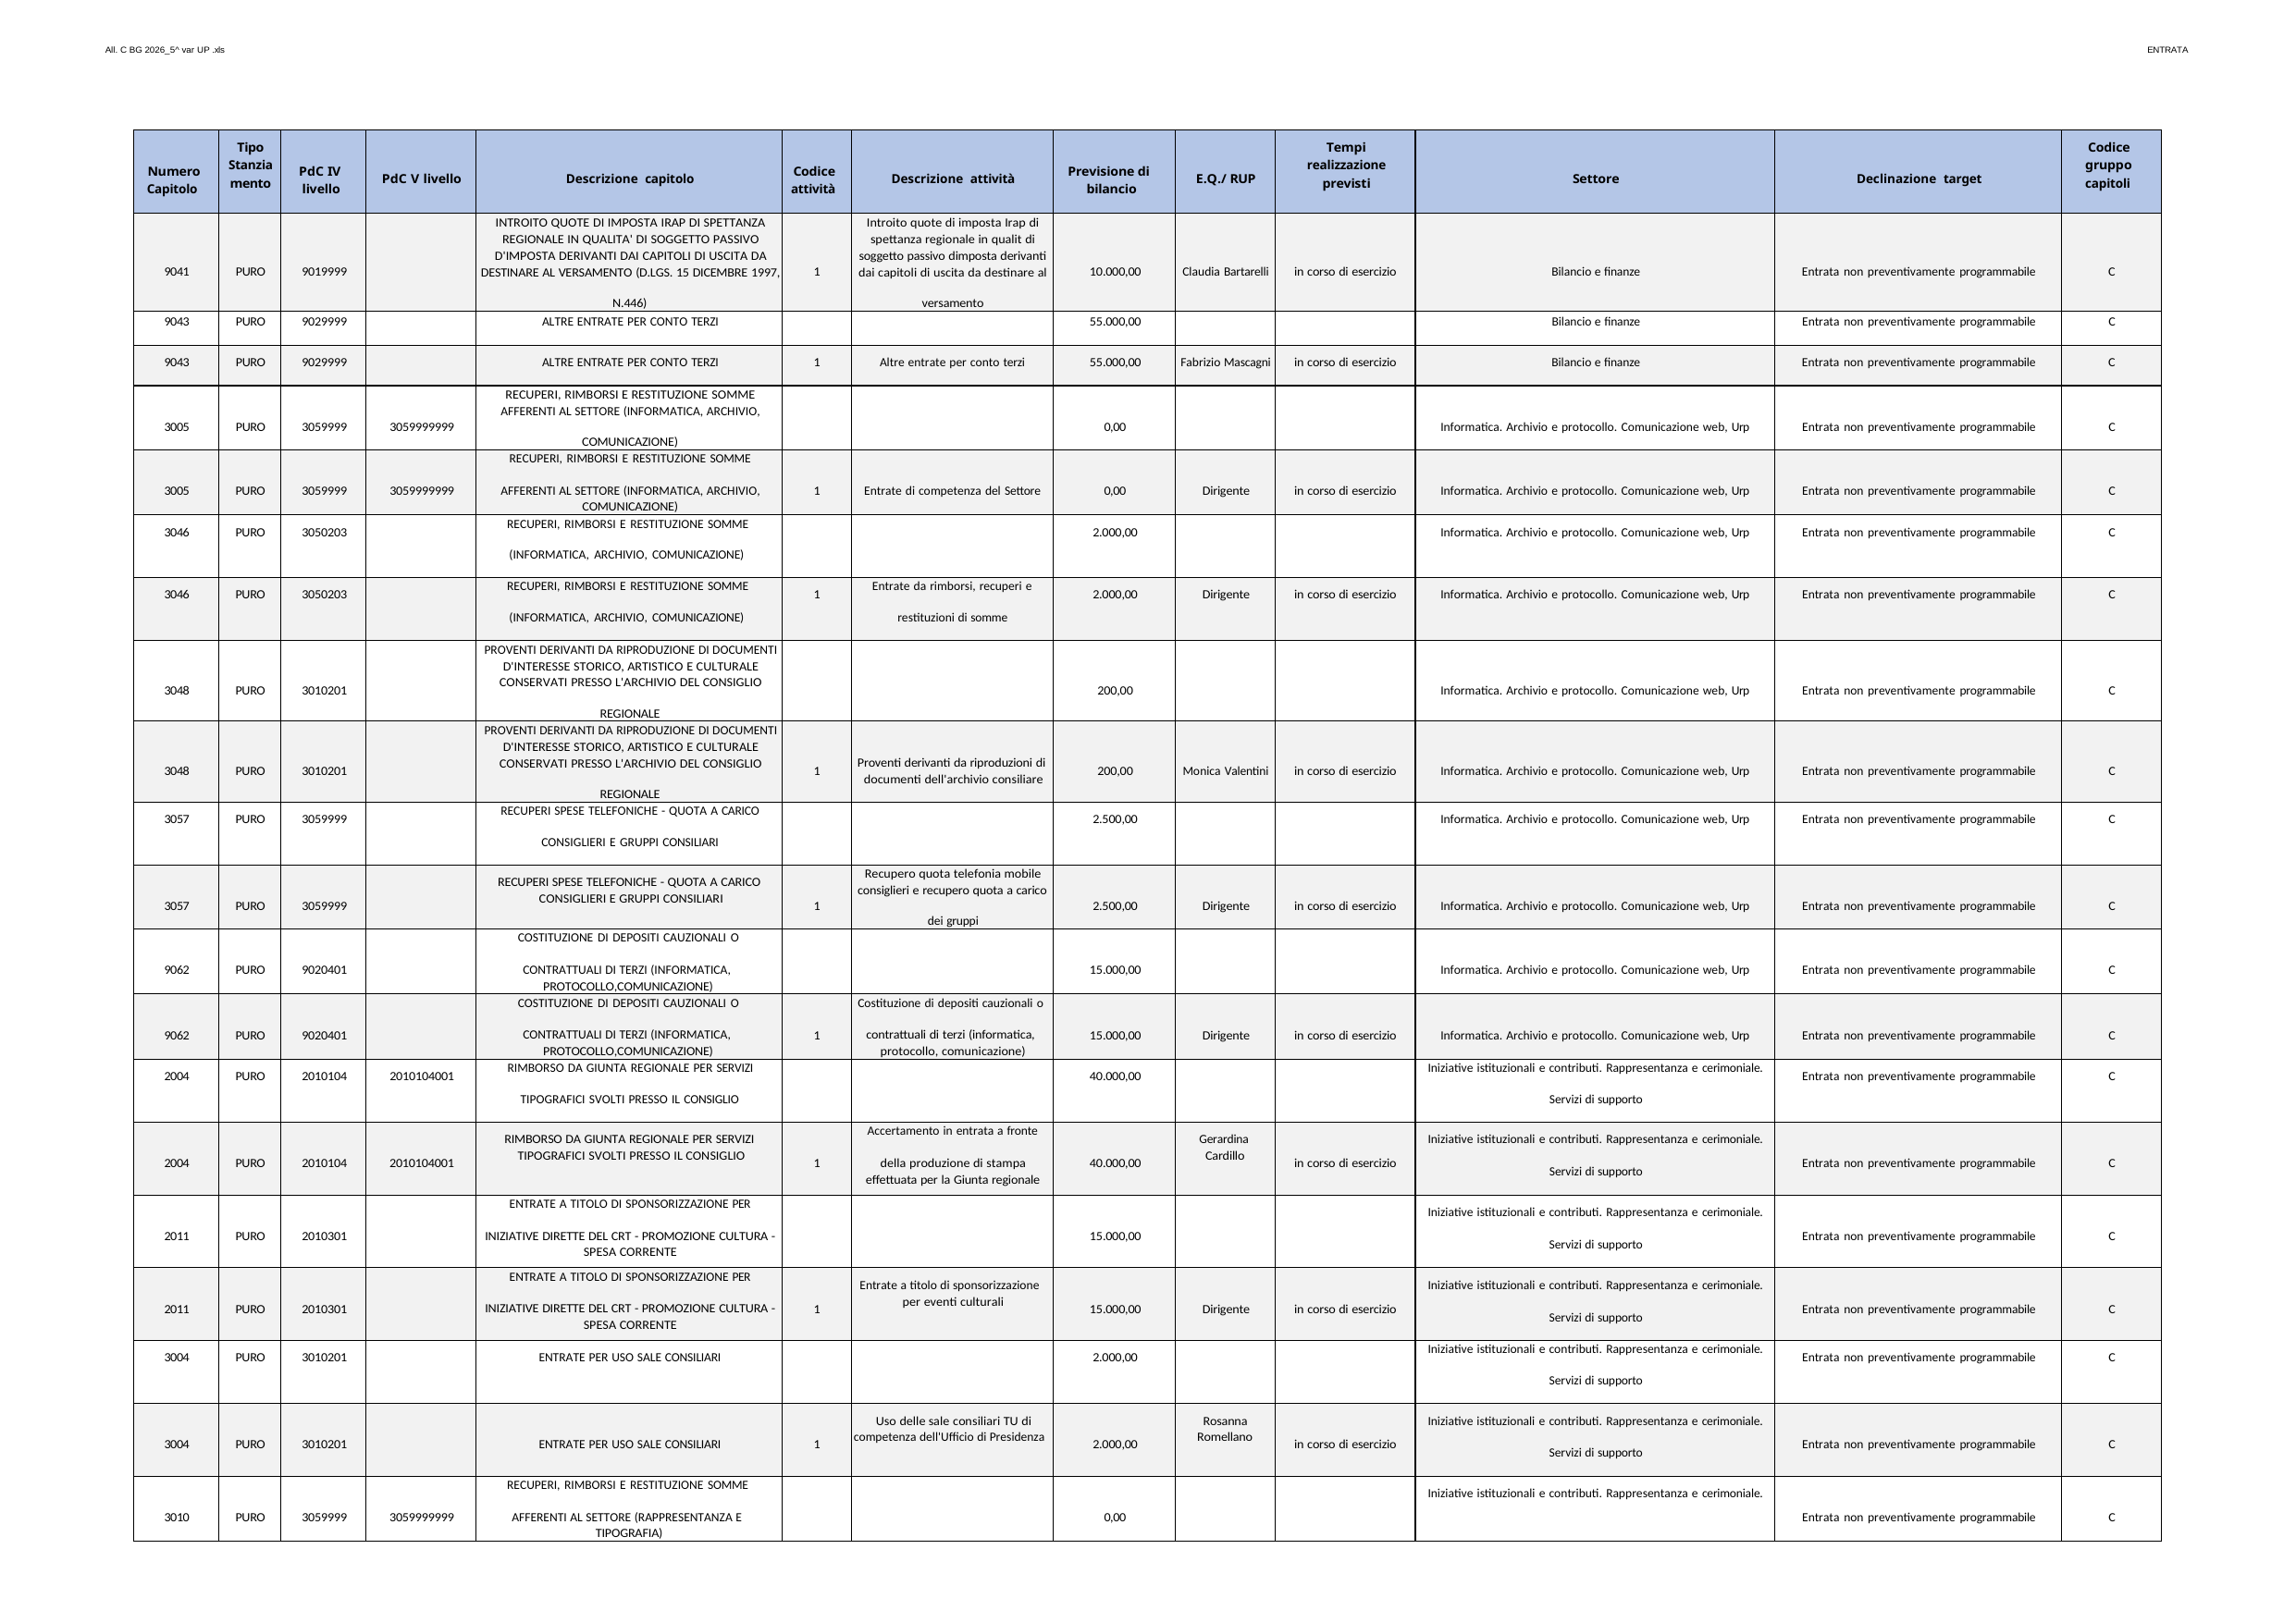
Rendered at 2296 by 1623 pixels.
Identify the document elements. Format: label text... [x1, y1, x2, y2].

table_cell 3010201 [281, 1341, 365, 1403]
table_cell PURO [219, 214, 280, 311]
table_cell Monica Valentini [1176, 721, 1275, 802]
table_cell 2.500,00 [1054, 866, 1175, 928]
table_cell 9020401 [281, 929, 365, 993]
table_cell [1276, 1341, 1414, 1403]
table_cell 9062 [134, 929, 218, 993]
table_cell Rosanna Romellano [1176, 1404, 1275, 1476]
table_cell C [2062, 929, 2161, 993]
table_cell [1176, 1196, 1275, 1267]
table_cell Entrata non preventivamente programmabile [1775, 312, 2061, 345]
table_cell 2010104 [281, 1060, 365, 1122]
table_cell Altre entrate per conto terzi [852, 346, 1053, 385]
table_cell 3010201 [281, 721, 365, 802]
table_cell C [2062, 1341, 2161, 1403]
table_cell Entrata non preventivamente programmabile [1775, 803, 2061, 865]
table_cell [783, 515, 851, 577]
table_cell 3059999999 [366, 450, 475, 514]
table_cell INTROITO QUOTE DI IMPOSTA IRAP DI SPETTANZA REGIONALE IN QUALITA' DI SOGGETTO PASSIVO D'IMPOSTA DERIVANTI DAI CAPITOLI DI USCITA DA DESTINARE AL VERSAMENTO (D.LGS. 15 DICEMBRE 1997, N.446) [476, 214, 782, 311]
table_cell C [2062, 312, 2161, 345]
table_cell 2010301 [281, 1196, 365, 1267]
table_cell 3059999999 [366, 387, 475, 449]
table_cell C [2062, 1404, 2161, 1476]
table_cell [1176, 803, 1275, 865]
table_cell 9029999 [281, 312, 365, 345]
table_cell 3046 [134, 578, 218, 640]
table_cell Dirigente [1176, 866, 1275, 928]
table_cell [1276, 1196, 1414, 1267]
table_cell 2011 [134, 1268, 218, 1340]
table_cell RIMBORSO DA GIUNTA REGIONALE PER SERVIZI TIPOGRAFICI SVOLTI PRESSO IL CONSIGLIO [476, 1060, 782, 1122]
table_cell 3048 [134, 721, 218, 802]
table_cell Fabrizio Mascagni [1176, 346, 1275, 385]
table_header PdC V livello [366, 130, 475, 213]
table_cell Proventi derivanti da riproduzioni di documenti dell'archivio consiliare [852, 721, 1053, 802]
table_cell Iniziative istituzionali e contributi. Rappresentanza e cerimoniale. Servizi di supporto [1416, 1196, 1774, 1267]
table_cell RECUPERI, RIMBORSI E RESTITUZIONE SOMME AFFERENTI AL SETTORE (INFORMATICA, ARCHIVIO, COMUNICAZIONE) [476, 450, 782, 514]
table_cell [1176, 1341, 1275, 1403]
table_cell Iniziative istituzionali e contributi. Rappresentanza e cerimoniale. Servizi di supporto [1416, 1060, 1774, 1122]
table_cell RECUPERI, RIMBORSI E RESTITUZIONE SOMME AFFERENTI AL SETTORE (INFORMATICA, ARCHIVIO, COMUNICAZIONE) [476, 387, 782, 449]
table_cell 1 [783, 866, 851, 928]
table_cell in corso di esercizio [1276, 1123, 1414, 1195]
table_cell 15.000,00 [1054, 994, 1175, 1059]
table_cell 3059999999 [366, 1477, 475, 1541]
table_cell Informatica. Archivio e protocollo. Comunicazione web, Urp [1416, 803, 1774, 865]
table_cell [366, 1196, 475, 1267]
table_cell 9029999 [281, 346, 365, 385]
table_cell ALTRE ENTRATE PER CONTO TERZI [476, 346, 782, 385]
table_cell 2010104001 [366, 1060, 475, 1122]
table_cell in corso di esercizio [1276, 1404, 1414, 1476]
table_cell 2010301 [281, 1268, 365, 1340]
table_header Descrizione attività [852, 130, 1053, 213]
table_cell [366, 1404, 475, 1476]
table_cell 9041 [134, 214, 218, 311]
table_cell 0,00 [1054, 1477, 1175, 1541]
table_cell Bilancio e finanze [1416, 346, 1774, 385]
table_cell [366, 866, 475, 928]
table_header Tempi realizzazione previsti [1276, 130, 1414, 213]
table_cell 3010201 [281, 641, 365, 720]
table_header Codice gruppo capitoli [2062, 130, 2161, 213]
table_cell PURO [219, 1123, 280, 1195]
table_cell 1 [783, 1268, 851, 1340]
table_cell 0,00 [1054, 387, 1175, 449]
table_cell [783, 803, 851, 865]
table_cell Iniziative istituzionali e contributi. Rappresentanza e cerimoniale. [1416, 1477, 1774, 1541]
table_cell 3050203 [281, 578, 365, 640]
table_cell [366, 346, 475, 385]
table_cell [366, 1341, 475, 1403]
table_cell 2.000,00 [1054, 1341, 1175, 1403]
table_cell Gerardina Cardillo [1176, 1123, 1275, 1195]
table_cell PURO [219, 866, 280, 928]
table_cell Entrata non preventivamente programmabile [1775, 1341, 2061, 1403]
table_cell C [2062, 1477, 2161, 1541]
table_cell 200,00 [1054, 641, 1175, 720]
table_cell [366, 803, 475, 865]
table_cell [1176, 929, 1275, 993]
table_cell Entrata non preventivamente programmabile [1775, 578, 2061, 640]
table_cell 2010104001 [366, 1123, 475, 1195]
table_cell RECUPERI SPESE TELEFONICHE - QUOTA A CARICO CONSIGLIERI E GRUPPI CONSILIARI [476, 803, 782, 865]
table_cell [852, 1341, 1053, 1403]
table_cell Entrata non preventivamente programmabile [1775, 515, 2061, 577]
table_cell PURO [219, 1477, 280, 1541]
table_cell Iniziative istituzionali e contributi. Rappresentanza e cerimoniale. Servizi di supporto [1416, 1268, 1774, 1340]
table_cell 2004 [134, 1060, 218, 1122]
table_header Tipo Stanzia mento [219, 130, 280, 213]
table_cell [366, 578, 475, 640]
table_cell [366, 312, 475, 345]
table_cell 3005 [134, 387, 218, 449]
table_cell Iniziative istituzionali e contributi. Rappresentanza e cerimoniale. Servizi di supporto [1416, 1404, 1774, 1476]
table_cell 2.000,00 [1054, 578, 1175, 640]
table_cell in corso di esercizio [1276, 866, 1414, 928]
table_cell PURO [219, 1196, 280, 1267]
table_cell Bilancio e finanze [1416, 214, 1774, 311]
table_cell Accertamento in entrata a fronte della produzione di stampa effettuata per la Giunta regionale [852, 1123, 1053, 1195]
table_cell [852, 312, 1053, 345]
table_cell 55.000,00 [1054, 346, 1175, 385]
table_cell Entrata non preventivamente programmabile [1775, 1123, 2061, 1195]
table_cell Dirigente [1176, 994, 1275, 1059]
table_cell 2004 [134, 1123, 218, 1195]
table_cell Dirigente [1176, 578, 1275, 640]
table_cell 1 [783, 214, 851, 311]
table_cell in corso di esercizio [1276, 346, 1414, 385]
table_cell C [2062, 641, 2161, 720]
table_cell Entrata non preventivamente programmabile [1775, 929, 2061, 993]
table_cell [852, 641, 1053, 720]
table_cell RECUPERI, RIMBORSI E RESTITUZIONE SOMME (INFORMATICA, ARCHIVIO, COMUNICAZIONE) [476, 515, 782, 577]
table_cell PURO [219, 346, 280, 385]
table_cell [1176, 641, 1275, 720]
table_cell PURO [219, 450, 280, 514]
table_cell Uso delle sale consiliari TU di competenza dell'Ufficio di Presidenza [852, 1404, 1053, 1476]
table_cell Entrate a titolo di sponsorizzazione per eventi culturali [852, 1268, 1053, 1340]
table_cell PURO [219, 721, 280, 802]
table_cell Iniziative istituzionali e contributi. Rappresentanza e cerimoniale. Servizi di supporto [1416, 1123, 1774, 1195]
table_cell in corso di esercizio [1276, 1268, 1414, 1340]
table_cell PROVENTI DERIVANTI DA RIPRODUZIONE DI DOCUMENTI D'INTERESSE STORICO, ARTISTICO E CULTURALE CONSERVATI PRESSO L'ARCHIVIO DEL CONSIGLIO REGIONALE [476, 721, 782, 802]
table_cell [1276, 387, 1414, 449]
table_cell [366, 1268, 475, 1340]
table_cell 3010201 [281, 1404, 365, 1476]
table_cell 0,00 [1054, 450, 1175, 514]
table_cell [783, 1196, 851, 1267]
table_cell 9043 [134, 312, 218, 345]
table_cell in corso di esercizio [1276, 214, 1414, 311]
table_cell C [2062, 515, 2161, 577]
table_cell Informatica. Archivio e protocollo. Comunicazione web, Urp [1416, 641, 1774, 720]
table_cell Entrata non preventivamente programmabile [1775, 994, 2061, 1059]
table_cell 3059999 [281, 450, 365, 514]
table_cell ENTRATE A TITOLO DI SPONSORIZZAZIONE PER INIZIATIVE DIRETTE DEL CRT - PROMOZIONE CULTURA - SPESA CORRENTE [476, 1268, 782, 1340]
table_cell 9019999 [281, 214, 365, 311]
table_cell 2.000,00 [1054, 515, 1175, 577]
table_cell [1176, 1477, 1275, 1541]
table_cell [366, 641, 475, 720]
table_cell 2.000,00 [1054, 1404, 1175, 1476]
table_cell 3059999 [281, 803, 365, 865]
table_cell 1 [783, 1123, 851, 1195]
table_cell 200,00 [1054, 721, 1175, 802]
table_cell C [2062, 803, 2161, 865]
table_cell 1 [783, 994, 851, 1059]
table_cell 1 [783, 1404, 851, 1476]
table_cell COSTITUZIONE DI DEPOSITI CAUZIONALI O CONTRATTUALI DI TERZI (INFORMATICA, PROTOCOLLO,COMUNICAZIONE) [476, 929, 782, 993]
table_cell 15.000,00 [1054, 1196, 1175, 1267]
table_cell Entrata non preventivamente programmabile [1775, 641, 2061, 720]
table_cell 3046 [134, 515, 218, 577]
table_cell 1 [783, 346, 851, 385]
table_cell 2010104 [281, 1123, 365, 1195]
table_cell Informatica. Archivio e protocollo. Comunicazione web, Urp [1416, 994, 1774, 1059]
table_cell C [2062, 1060, 2161, 1122]
table_cell PURO [219, 929, 280, 993]
table_cell in corso di esercizio [1276, 578, 1414, 640]
table_cell PURO [219, 1341, 280, 1403]
table_cell Informatica. Archivio e protocollo. Comunicazione web, Urp [1416, 929, 1774, 993]
table_cell Dirigente [1176, 450, 1275, 514]
table_cell Entrata non preventivamente programmabile [1775, 214, 2061, 311]
table_cell C [2062, 1123, 2161, 1195]
table_cell 3005 [134, 450, 218, 514]
table_cell 3057 [134, 866, 218, 928]
table_cell PURO [219, 803, 280, 865]
table_cell C [2062, 387, 2161, 449]
table_cell Informatica. Archivio e protocollo. Comunicazione web, Urp [1416, 450, 1774, 514]
table_cell Iniziative istituzionali e contributi. Rappresentanza e cerimoniale. Servizi di supporto [1416, 1341, 1774, 1403]
table_cell 3004 [134, 1404, 218, 1476]
table_cell ENTRATE A TITOLO DI SPONSORIZZAZIONE PER INIZIATIVE DIRETTE DEL CRT - PROMOZIONE CULTURA - SPESA CORRENTE [476, 1196, 782, 1267]
table_cell Entrata non preventivamente programmabile [1775, 1060, 2061, 1122]
table_cell [366, 214, 475, 311]
table_cell [783, 1477, 851, 1541]
table_cell 55.000,00 [1054, 312, 1175, 345]
table_cell Claudia Bartarelli [1176, 214, 1275, 311]
table_cell 3059999 [281, 1477, 365, 1541]
table_cell Entrata non preventivamente programmabile [1775, 387, 2061, 449]
table_cell C [2062, 450, 2161, 514]
table_cell 40.000,00 [1054, 1123, 1175, 1195]
table_cell 3004 [134, 1341, 218, 1403]
table_cell Entrata non preventivamente programmabile [1775, 721, 2061, 802]
table_cell [1176, 387, 1275, 449]
table_cell [783, 312, 851, 345]
table_cell 1 [783, 721, 851, 802]
table_cell C [2062, 1268, 2161, 1340]
table_cell 3010 [134, 1477, 218, 1541]
table_cell [1276, 929, 1414, 993]
table_cell 9043 [134, 346, 218, 385]
table_cell Informatica. Archivio e protocollo. Comunicazione web, Urp [1416, 866, 1774, 928]
table_cell [783, 641, 851, 720]
table_cell [1276, 803, 1414, 865]
table_cell Entrata non preventivamente programmabile [1775, 1404, 2061, 1476]
table_cell PURO [219, 578, 280, 640]
table_header E.Q./ RUP [1176, 130, 1275, 213]
table_cell Entrata non preventivamente programmabile [1775, 1196, 2061, 1267]
table_cell [1276, 515, 1414, 577]
table_cell C [2062, 578, 2161, 640]
table_cell ENTRATE PER USO SALE CONSILIARI [476, 1341, 782, 1403]
table_cell 9020401 [281, 994, 365, 1059]
table_cell Dirigente [1176, 1268, 1275, 1340]
table_cell RECUPERI SPESE TELEFONICHE - QUOTA A CARICO CONSIGLIERI E GRUPPI CONSILIARI [476, 866, 782, 928]
table_header Previsione di bilancio [1054, 130, 1175, 213]
table_cell [1276, 1060, 1414, 1122]
table_cell C [2062, 994, 2161, 1059]
table_cell 3059999 [281, 387, 365, 449]
table_cell PURO [219, 1060, 280, 1122]
table_cell Introito quote di imposta Irap di spettanza regionale in qualit di soggetto passivo dimposta derivanti dai capitoli di uscita da destinare al versamento [852, 214, 1053, 311]
table_cell [1176, 1060, 1275, 1122]
table_cell C [2062, 214, 2161, 311]
table_header Settore [1416, 130, 1774, 213]
table_cell Informatica. Archivio e protocollo. Comunicazione web, Urp [1416, 721, 1774, 802]
table_cell 1 [783, 578, 851, 640]
table_cell PURO [219, 515, 280, 577]
table_cell PURO [219, 641, 280, 720]
table_cell Informatica. Archivio e protocollo. Comunicazione web, Urp [1416, 578, 1774, 640]
table_cell Costituzione di depositi cauzionali o contrattuali di terzi (informatica, protocollo, comunicazione) [852, 994, 1053, 1059]
table_cell C [2062, 346, 2161, 385]
table_cell [1176, 515, 1275, 577]
table_cell [1276, 312, 1414, 345]
table_cell [852, 929, 1053, 993]
table_cell RECUPERI, RIMBORSI E RESTITUZIONE SOMME AFFERENTI AL SETTORE (RAPPRESENTANZA E TIPOGRAFIA) [476, 1477, 782, 1541]
table_cell [783, 929, 851, 993]
table_cell C [2062, 866, 2161, 928]
table_cell COSTITUZIONE DI DEPOSITI CAUZIONALI O CONTRATTUALI DI TERZI (INFORMATICA, PROTOCOLLO,COMUNICAZIONE) [476, 994, 782, 1059]
table_cell Recupero quota telefonia mobile consiglieri e recupero quota a carico dei gruppi [852, 866, 1053, 928]
table_cell 2011 [134, 1196, 218, 1267]
table_cell [852, 1477, 1053, 1541]
table_cell Entrata non preventivamente programmabile [1775, 450, 2061, 514]
table_cell Bilancio e finanze [1416, 312, 1774, 345]
table_cell [852, 387, 1053, 449]
table_cell [783, 387, 851, 449]
table_header Codice attività [783, 130, 851, 213]
table_cell 15.000,00 [1054, 929, 1175, 993]
table_cell [1176, 312, 1275, 345]
table_cell 3050203 [281, 515, 365, 577]
table_cell Entrate di competenza del Settore [852, 450, 1053, 514]
table_cell PROVENTI DERIVANTI DA RIPRODUZIONE DI DOCUMENTI D'INTERESSE STORICO, ARTISTICO E CULTURALE CONSERVATI PRESSO L'ARCHIVIO DEL CONSIGLIO REGIONALE [476, 641, 782, 720]
table_cell in corso di esercizio [1276, 721, 1414, 802]
table_cell in corso di esercizio [1276, 450, 1414, 514]
table_cell 40.000,00 [1054, 1060, 1175, 1122]
table_cell PURO [219, 994, 280, 1059]
table_cell Informatica. Archivio e protocollo. Comunicazione web, Urp [1416, 387, 1774, 449]
table_cell in corso di esercizio [1276, 994, 1414, 1059]
table_header Declinazione target [1775, 130, 2061, 213]
table_cell [1276, 641, 1414, 720]
table_header Numero Capitolo [134, 130, 218, 213]
table_cell PURO [219, 1268, 280, 1340]
table_cell Entrate da rimborsi, recuperi e restituzioni di somme [852, 578, 1053, 640]
table_cell [852, 1196, 1053, 1267]
table_cell PURO [219, 1404, 280, 1476]
table_cell C [2062, 1196, 2161, 1267]
table_cell [783, 1341, 851, 1403]
table_cell RECUPERI, RIMBORSI E RESTITUZIONE SOMME (INFORMATICA, ARCHIVIO, COMUNICAZIONE) [476, 578, 782, 640]
table_cell 2.500,00 [1054, 803, 1175, 865]
table_cell 15.000,00 [1054, 1268, 1175, 1340]
table_header Descrizione capitolo [476, 130, 782, 213]
table_cell 10.000,00 [1054, 214, 1175, 311]
table_cell 1 [783, 450, 851, 514]
table_cell [852, 803, 1053, 865]
table_cell ENTRATE PER USO SALE CONSILIARI [476, 1404, 782, 1476]
table_cell 3048 [134, 641, 218, 720]
table_header PdC IV livello [281, 130, 365, 213]
table_cell [366, 515, 475, 577]
table_cell [1276, 1477, 1414, 1541]
table_cell [783, 1060, 851, 1122]
table_cell Entrata non preventivamente programmabile [1775, 1477, 2061, 1541]
table_cell 3059999 [281, 866, 365, 928]
table_cell Informatica. Archivio e protocollo. Comunicazione web, Urp [1416, 515, 1774, 577]
table_cell [852, 515, 1053, 577]
table_cell [366, 929, 475, 993]
table_cell C [2062, 721, 2161, 802]
table_cell PURO [219, 312, 280, 345]
table_cell ALTRE ENTRATE PER CONTO TERZI [476, 312, 782, 345]
table_cell [366, 721, 475, 802]
table_cell RIMBORSO DA GIUNTA REGIONALE PER SERVIZI TIPOGRAFICI SVOLTI PRESSO IL CONSIGLIO [476, 1123, 782, 1195]
table_cell PURO [219, 387, 280, 449]
table_cell [852, 1060, 1053, 1122]
table_cell [366, 994, 475, 1059]
table_cell Entrata non preventivamente programmabile [1775, 866, 2061, 928]
table_cell Entrata non preventivamente programmabile [1775, 346, 2061, 385]
table_cell 9062 [134, 994, 218, 1059]
table_cell 3057 [134, 803, 218, 865]
table_cell Entrata non preventivamente programmabile [1775, 1268, 2061, 1340]
